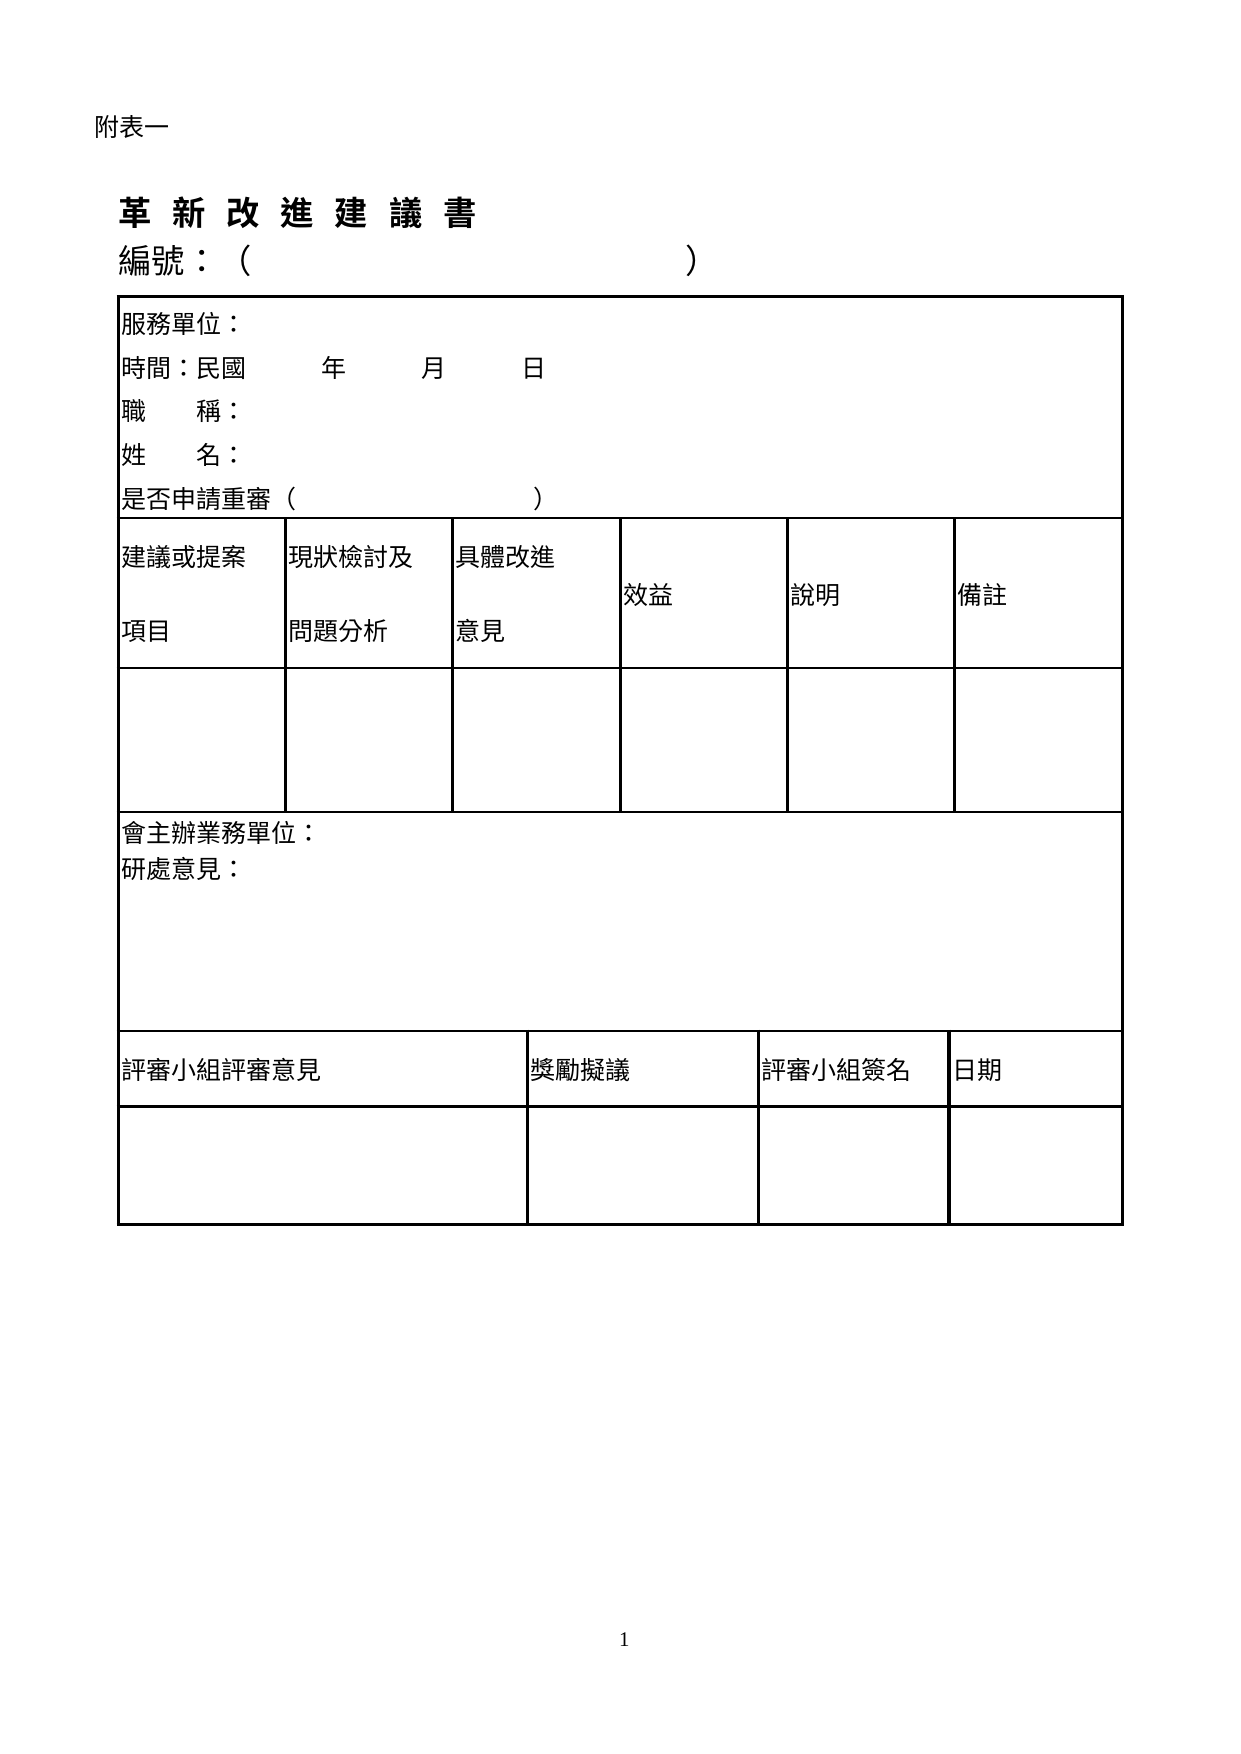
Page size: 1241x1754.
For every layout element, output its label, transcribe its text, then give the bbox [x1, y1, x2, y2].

table_cell 評審小組評審意見 [120, 1032, 526, 1105]
table_cell 建議或提案 項目 [120, 519, 284, 667]
table_cell [789, 669, 953, 811]
table_cell [120, 1108, 526, 1222]
table_cell [529, 1108, 757, 1222]
table_cell [951, 1108, 1121, 1222]
table_header 服務單位： 時間：民國 年 月 日 職 稱： 姓 名： 是否申請重審（ ） [120, 298, 1121, 517]
table_cell 評審小組簽名 [760, 1032, 947, 1105]
table_cell 具體改進 意見 [454, 519, 619, 667]
text 編號：（ ） [118, 235, 1122, 283]
text 附表一 [94, 108, 1146, 144]
text 革新改進建議書 [118, 187, 1122, 235]
table_cell 日期 [951, 1032, 1121, 1105]
table_cell [760, 1108, 947, 1222]
table_cell [120, 669, 284, 811]
table_cell 現狀檢討及 問題分析 [287, 519, 451, 667]
table_cell [956, 669, 1121, 811]
table_cell 會主辦業務單位： 研處意見： [120, 813, 1121, 1029]
table_cell 效益 [622, 519, 786, 667]
table_cell 獎勵擬議 [529, 1032, 757, 1105]
table_cell [287, 669, 451, 811]
table_cell 備註 [956, 519, 1121, 667]
table_cell [622, 669, 786, 811]
table_cell 說明 [789, 519, 953, 667]
table_cell [454, 669, 619, 811]
